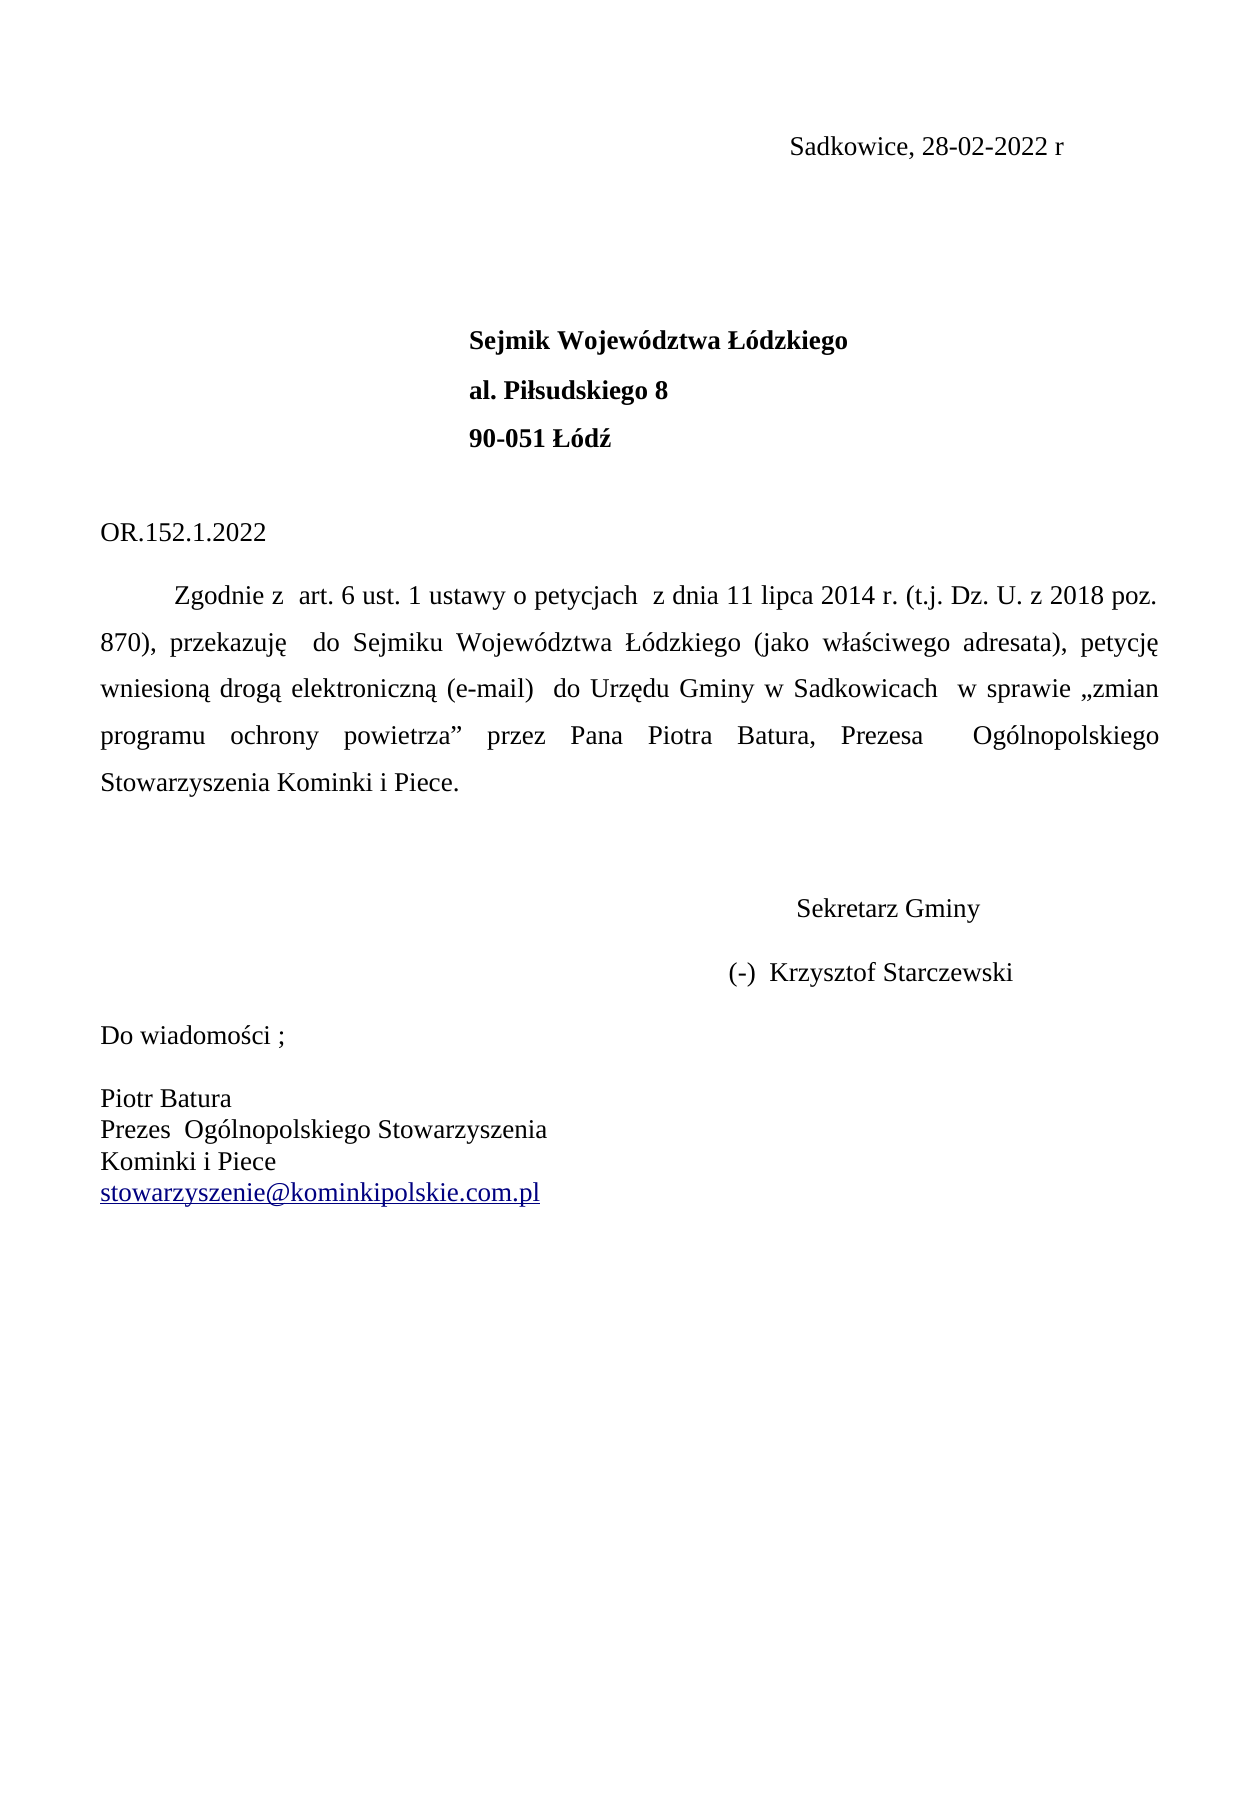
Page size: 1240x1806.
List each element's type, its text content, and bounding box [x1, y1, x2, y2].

text Kominki i Piece [100, 1144, 1160, 1176]
text Zgodnie z art. 6 ust. 1 ustawy o petycjach z dnia 11 lipca 2014 r. (t.j. Dz. U. z 2018 poz. 870), przekazuję do Sejmiku Województwa Łódzkiego (jako właściwego adresata), petycję wniesioną drogą elektroniczną (e-mail) do Urzędu Gminy w Sadkowicach w sprawie „zmian programu ochrony powietrza” przez Pana Piotra Batura, Prezesa Ogólnopolskiego Stowarzyszenia Kominki i Piece. [100, 579, 1160, 797]
text al. Piłsudskiego 8 [395, 374, 1160, 405]
text Prezes Ogólnopolskiego Stowarzyszenia [100, 1113, 1160, 1144]
text (-) Krzysztof Starczewski [100, 956, 1160, 987]
text Piotr Batura [100, 1082, 1160, 1113]
text stowarzyszenie@kominkipolskie.com.pl [100, 1176, 1160, 1207]
text OR.152.1.2022 [100, 516, 1160, 547]
text Do wiadomości ; [100, 1019, 1160, 1050]
text 90-051 Łódź [395, 422, 1160, 453]
text Sejmik Województwa Łódzkiego [395, 324, 1160, 356]
text Sadkowice, 28-02-2022 r [100, 131, 1160, 162]
text Sekretarz Gminy [100, 892, 1160, 923]
